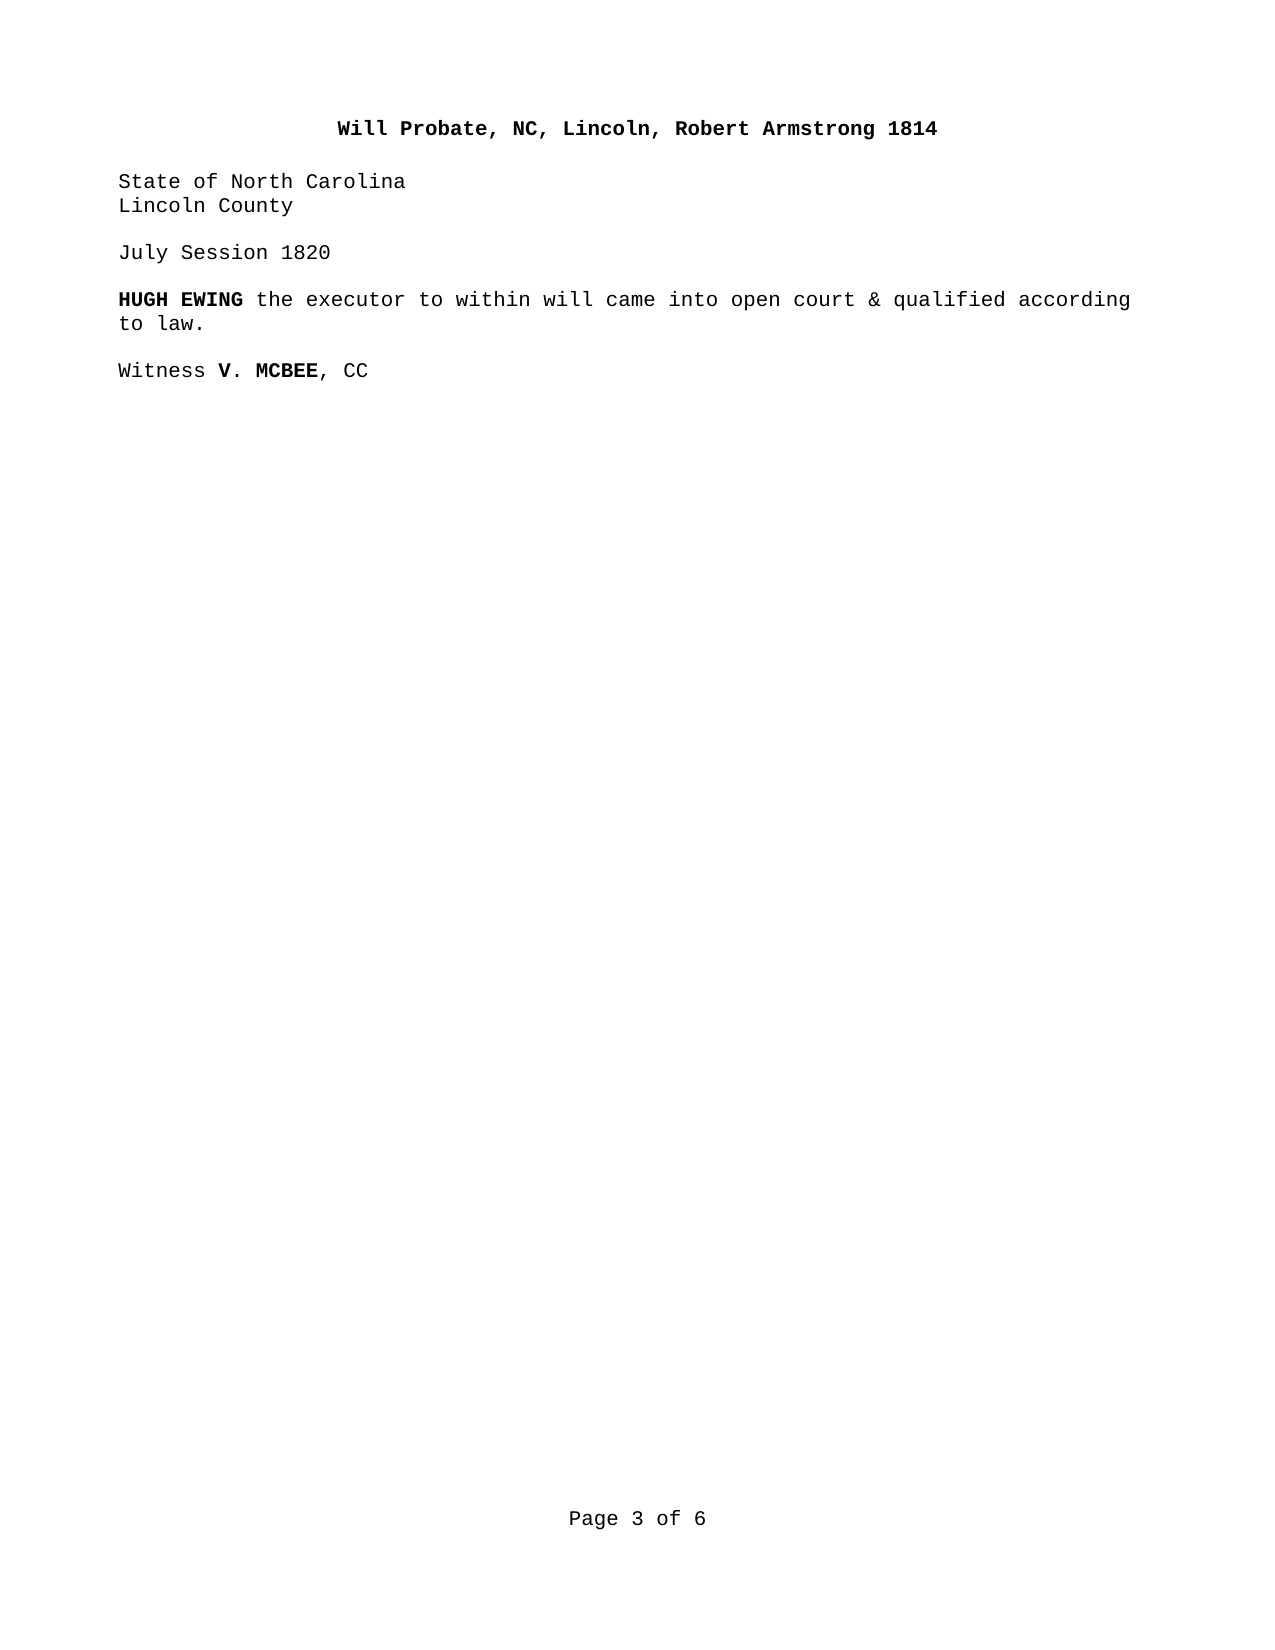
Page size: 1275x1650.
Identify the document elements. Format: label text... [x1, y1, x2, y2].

text July Session 1820 [118, 242, 1157, 266]
text Witness V. McBee, CC [118, 360, 1157, 384]
text Hugh Ewing the executor to within will came into open court & qualified according to law. [118, 289, 1157, 337]
text Lincoln County [118, 195, 1157, 218]
text State of North Carolina [118, 171, 1157, 195]
